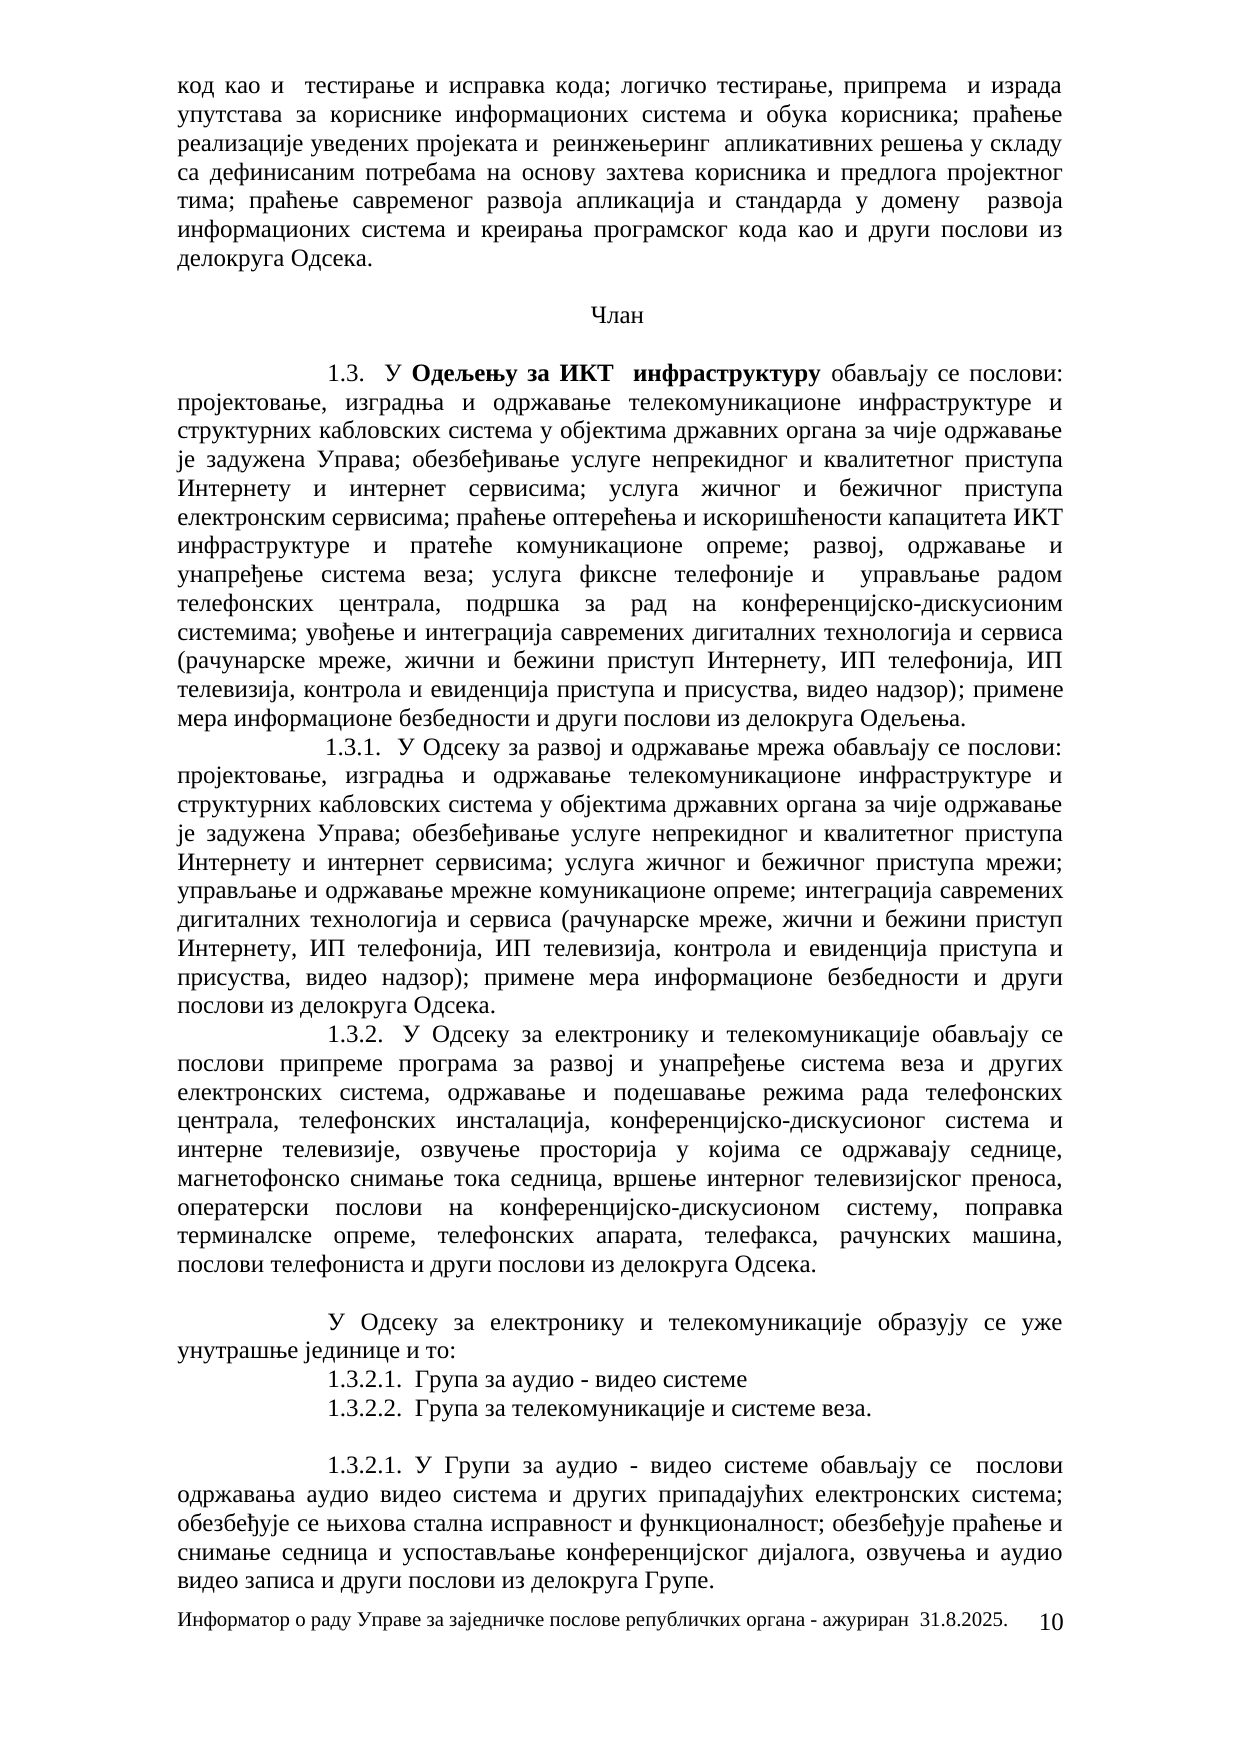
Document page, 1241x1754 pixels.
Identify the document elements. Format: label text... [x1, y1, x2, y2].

text 1.3.2.2. Група за телекомуникације и системе веза. [177, 1393, 1063, 1422]
text 1.3. У Одељењу за ИКТ инфраструктуру обављају се послови: пројектовање, изградња и одржавање телекомуникационе инфраструктуре и структурних кабловских система у објектима државних органа за чије одржавање је задужена Управа; обезбеђивање услуге непрекидног и квалитетног приступа Интернету и интернет сервисима; услуга жичног и бежичног приступа електронским сервисима; праћење оптерећења и искоришћености капацитета ИКТ инфраструктуре и пратеће комуникационе опреме; развој, одржавање и унапређење система веза; услуга фиксне телефоније и управљање радом телефонских централа, подршка за рад на конференцијско-дискусионим системима; увођење и интеграција савремених дигиталних технологија и сервиса (рачунарске мреже, жични и бежини приступ Интернету, ИП телефонија, ИП телевизија, контрола и евиденција приступа и присуства, видео надзор); примене мера информационе безбедности и други послови из делокруга Одељења. [177, 358, 1063, 732]
text 1.3.2.1. У Групи за аудио - видео системе обављају се послови одржавања аудио видео система и других припадајућих електронских система; обезбеђује се њихова стална исправност и функционалност; обезбеђује праћење и снимање седница и успостављање конференцијског дијалога, озвучења и аудио видео записа и други послови из делокруга Групе. [177, 1451, 1063, 1594]
text У Одсеку за електронику и телекомуникације образују се уже унутрашње јединице и то: [177, 1307, 1063, 1364]
text 1.3.2. У Одсеку за електронику и телекомуникације обављају се послови припреме програма за развој и унапређење система веза и других електронских система, одржавање и подешавање режима рада телефонских централа, телефонских инсталација, конференцијско-дискусионог система и интерне телевизије, озвучење просторија у којима се одржавају седнице, магнетофонско снимање тока седница, вршење интерног телевизијског преноса, оператерски послови на конференцијско-дискусионом систему, поправка терминалске опреме, телефонских апарата, телефакса, рачунских машина, послови телефониста и други послови из делокруга Одсека. [177, 1019, 1063, 1278]
text 1.3.1. У Одсеку за развој и одржавање мрежа обављају се послови: пројектовање, изградња и одржавање телекомуникационе инфраструктуре и структурних кабловских система у објектима државних органа за чије одржавање је задужена Управа; обезбеђивање услуге непрекидног и квалитетног приступа Интернету и интернет сервисима; услуга жичног и бежичног приступа мрежи; управљање и одржавање мрежне комуникационе опреме; интеграција савремених дигиталних технологија и сервиса (рачунарске мреже, жични и бежини приступ Интернету, ИП телефонија, ИП телевизија, контрола и евиденција приступа и присуства, видео надзор); примене мера информационе безбедности и други послови из делокруга Одсека. [177, 732, 1063, 1019]
text 1.3.2.1. Група за аудио - видео системе [177, 1364, 1063, 1393]
text Члан [177, 301, 1063, 329]
text код као и тестирање и исправка кода; логичко тестирање, припрема и израда упутстава за кориснике информационих система и обука корисника; праћење реализације уведених пројеката и реинжењеринг апликативних решења у складу са дефинисаним потребама на основу захтева корисника и предлога пројектног тима; праћење савременог развоја апликација и стандарда у домену развоја информационих система и креирања програмског кода као и други послови из делокруга Одсека. [177, 71, 1063, 272]
